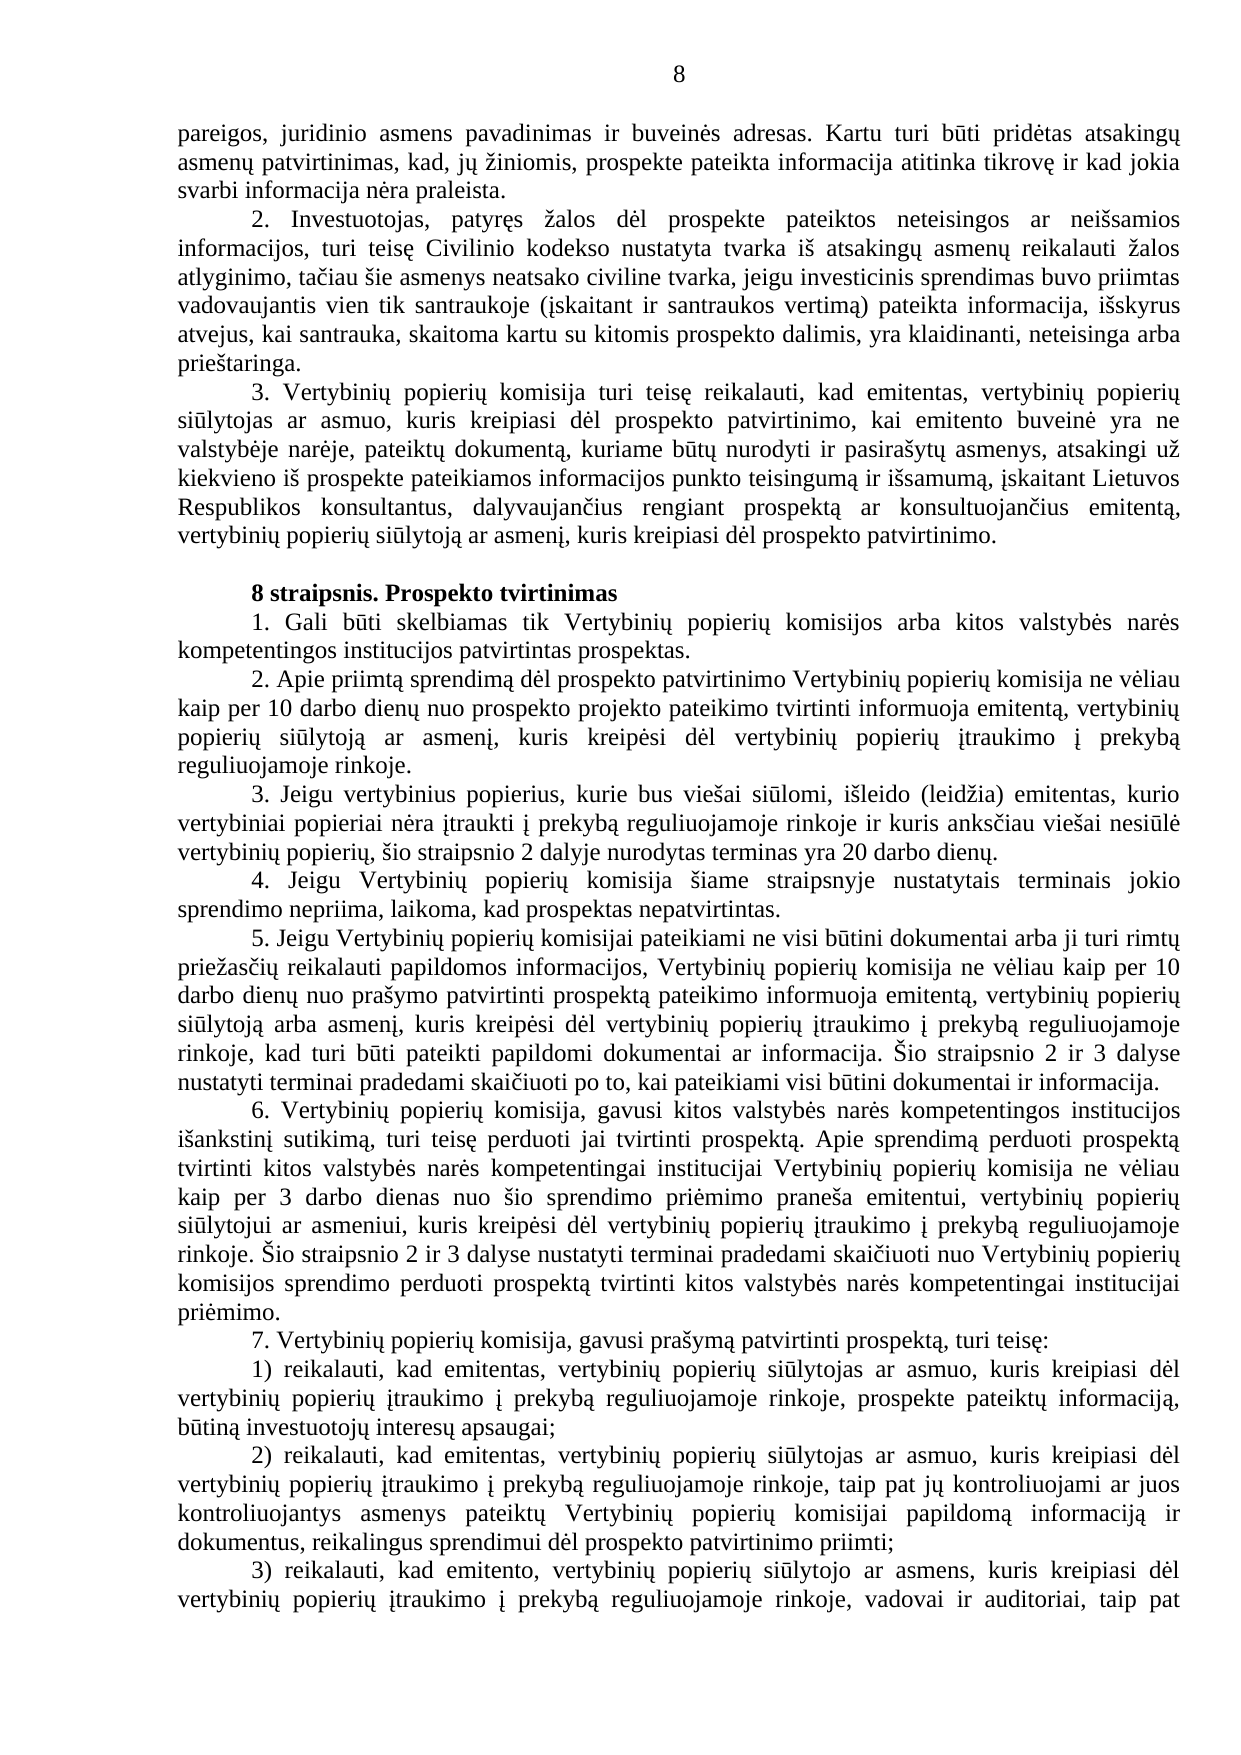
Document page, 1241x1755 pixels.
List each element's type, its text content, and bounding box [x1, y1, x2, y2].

text 3) reikalauti, kad emitento, vertybinių popierių siūlytojo ar asmens, kuris kreipiasi dėl vertybinių popierių įtraukimo į prekybą reguliuojamoje rinkoje, vadovai ir auditoriai, taip pat [177, 1556, 1181, 1613]
text 4. Jeigu Vertybinių popierių komisija šiame straipsnyje nustatytais terminais jokio sprendimo nepriima, laikoma, kad prospektas nepatvirtintas. [177, 866, 1181, 923]
text 2) reikalauti, kad emitentas, vertybinių popierių siūlytojas ar asmuo, kuris kreipiasi dėl vertybinių popierių įtraukimo į prekybą reguliuojamoje rinkoje, taip pat jų kontroliuojami ar juos kontroliuojantys asmenys pateiktų Vertybinių popierių komisijai papildomą informaciją ir dokumentus, reikalingus sprendimui dėl prospekto patvirtinimo priimti; [177, 1441, 1181, 1556]
text 3. Jeigu vertybinius popierius, kurie bus viešai siūlomi, išleido (leidžia) emitentas, kurio vertybiniai popieriai nėra įtraukti į prekybą reguliuojamoje rinkoje ir kuris anksčiau viešai nesiūlė vertybinių popierių, šio straipsnio 2 dalyje nurodytas terminas yra 20 darbo dienų. [177, 779, 1181, 866]
text 3. Vertybinių popierių komisija turi teisę reikalauti, kad emitentas, vertybinių popierių siūlytojas ar asmuo, kuris kreipiasi dėl prospekto patvirtinimo, kai emitento buveinė yra ne valstybėje narėje, pateiktų dokumentą, kuriame būtų nurodyti ir pasirašytų asmenys, atsakingi už kiekvieno iš prospekte pateikiamos informacijos punkto teisingumą ir išsamumą, įskaitant Lietuvos Respublikos konsultantus, dalyvaujančius rengiant prospektą ar konsultuojančius emitentą, vertybinių popierių siūlytoją ar asmenį, kuris kreipiasi dėl prospekto patvirtinimo. [177, 377, 1181, 549]
text 2. Investuotojas, patyręs žalos dėl prospekte pateiktos neteisingos ar neišsamios informacijos, turi teisę Civilinio kodekso nustatyta tvarka iš atsakingų asmenų reikalauti žalos atlyginimo, tačiau šie asmenys neatsako civiline tvarka, jeigu investicinis sprendimas buvo priimtas vadovaujantis vien tik santraukoje (įskaitant ir santraukos vertimą) pateikta informacija, išskyrus atvejus, kai santrauka, skaitoma kartu su kitomis prospekto dalimis, yra klaidinanti, neteisinga arba prieštaringa. [177, 204, 1181, 377]
text pareigos, juridinio asmens pavadinimas ir buveinės adresas. Kartu turi būti pridėtas atsakingų asmenų patvirtinimas, kad, jų žiniomis, prospekte pateikta informacija atitinka tikrovę ir kad jokia svarbi informacija nėra praleista. [177, 118, 1181, 204]
text 5. Jeigu Vertybinių popierių komisijai pateikiami ne visi būtini dokumentai arba ji turi rimtų priežasčių reikalauti papildomos informacijos, Vertybinių popierių komisija ne vėliau kaip per 10 darbo dienų nuo prašymo patvirtinti prospektą pateikimo informuoja emitentą, vertybinių popierių siūlytoją arba asmenį, kuris kreipėsi dėl vertybinių popierių įtraukimo į prekybą reguliuojamoje rinkoje, kad turi būti pateikti papildomi dokumentai ar informacija. Šio straipsnio 2 ir 3 dalyse nustatyti terminai pradedami skaičiuoti po to, kai pateikiami visi būtini dokumentai ir informacija. [177, 923, 1181, 1096]
text 1. Gali būti skelbiamas tik Vertybinių popierių komisijos arba kitos valstybės narės kompetentingos institucijos patvirtintas prospektas. [177, 607, 1181, 664]
text 8 straipsnis. Prospekto tvirtinimas [177, 578, 1181, 607]
text 2. Apie priimtą sprendimą dėl prospekto patvirtinimo Vertybinių popierių komisija ne vėliau kaip per 10 darbo dienų nuo prospekto projekto pateikimo tvirtinti informuoja emitentą, vertybinių popierių siūlytoją ar asmenį, kuris kreipėsi dėl vertybinių popierių įtraukimo į prekybą reguliuojamoje rinkoje. [177, 664, 1181, 779]
text 7. Vertybinių popierių komisija, gavusi prašymą patvirtinti prospektą, turi teisę: [177, 1326, 1181, 1354]
text 6. Vertybinių popierių komisija, gavusi kitos valstybės narės kompetentingos institucijos išankstinį sutikimą, turi teisę perduoti jai tvirtinti prospektą. Apie sprendimą perduoti prospektą tvirtinti kitos valstybės narės kompetentingai institucijai Vertybinių popierių komisija ne vėliau kaip per 3 darbo dienas nuo šio sprendimo priėmimo praneša emitentui, vertybinių popierių siūlytojui ar asmeniui, kuris kreipėsi dėl vertybinių popierių įtraukimo į prekybą reguliuojamoje rinkoje. Šio straipsnio 2 ir 3 dalyse nustatyti terminai pradedami skaičiuoti nuo Vertybinių popierių komisijos sprendimo perduoti prospektą tvirtinti kitos valstybės narės kompetentingai institucijai priėmimo. [177, 1096, 1181, 1326]
text 1) reikalauti, kad emitentas, vertybinių popierių siūlytojas ar asmuo, kuris kreipiasi dėl vertybinių popierių įtraukimo į prekybą reguliuojamoje rinkoje, prospekte pateiktų informaciją, būtiną investuotojų interesų apsaugai; [177, 1354, 1181, 1441]
